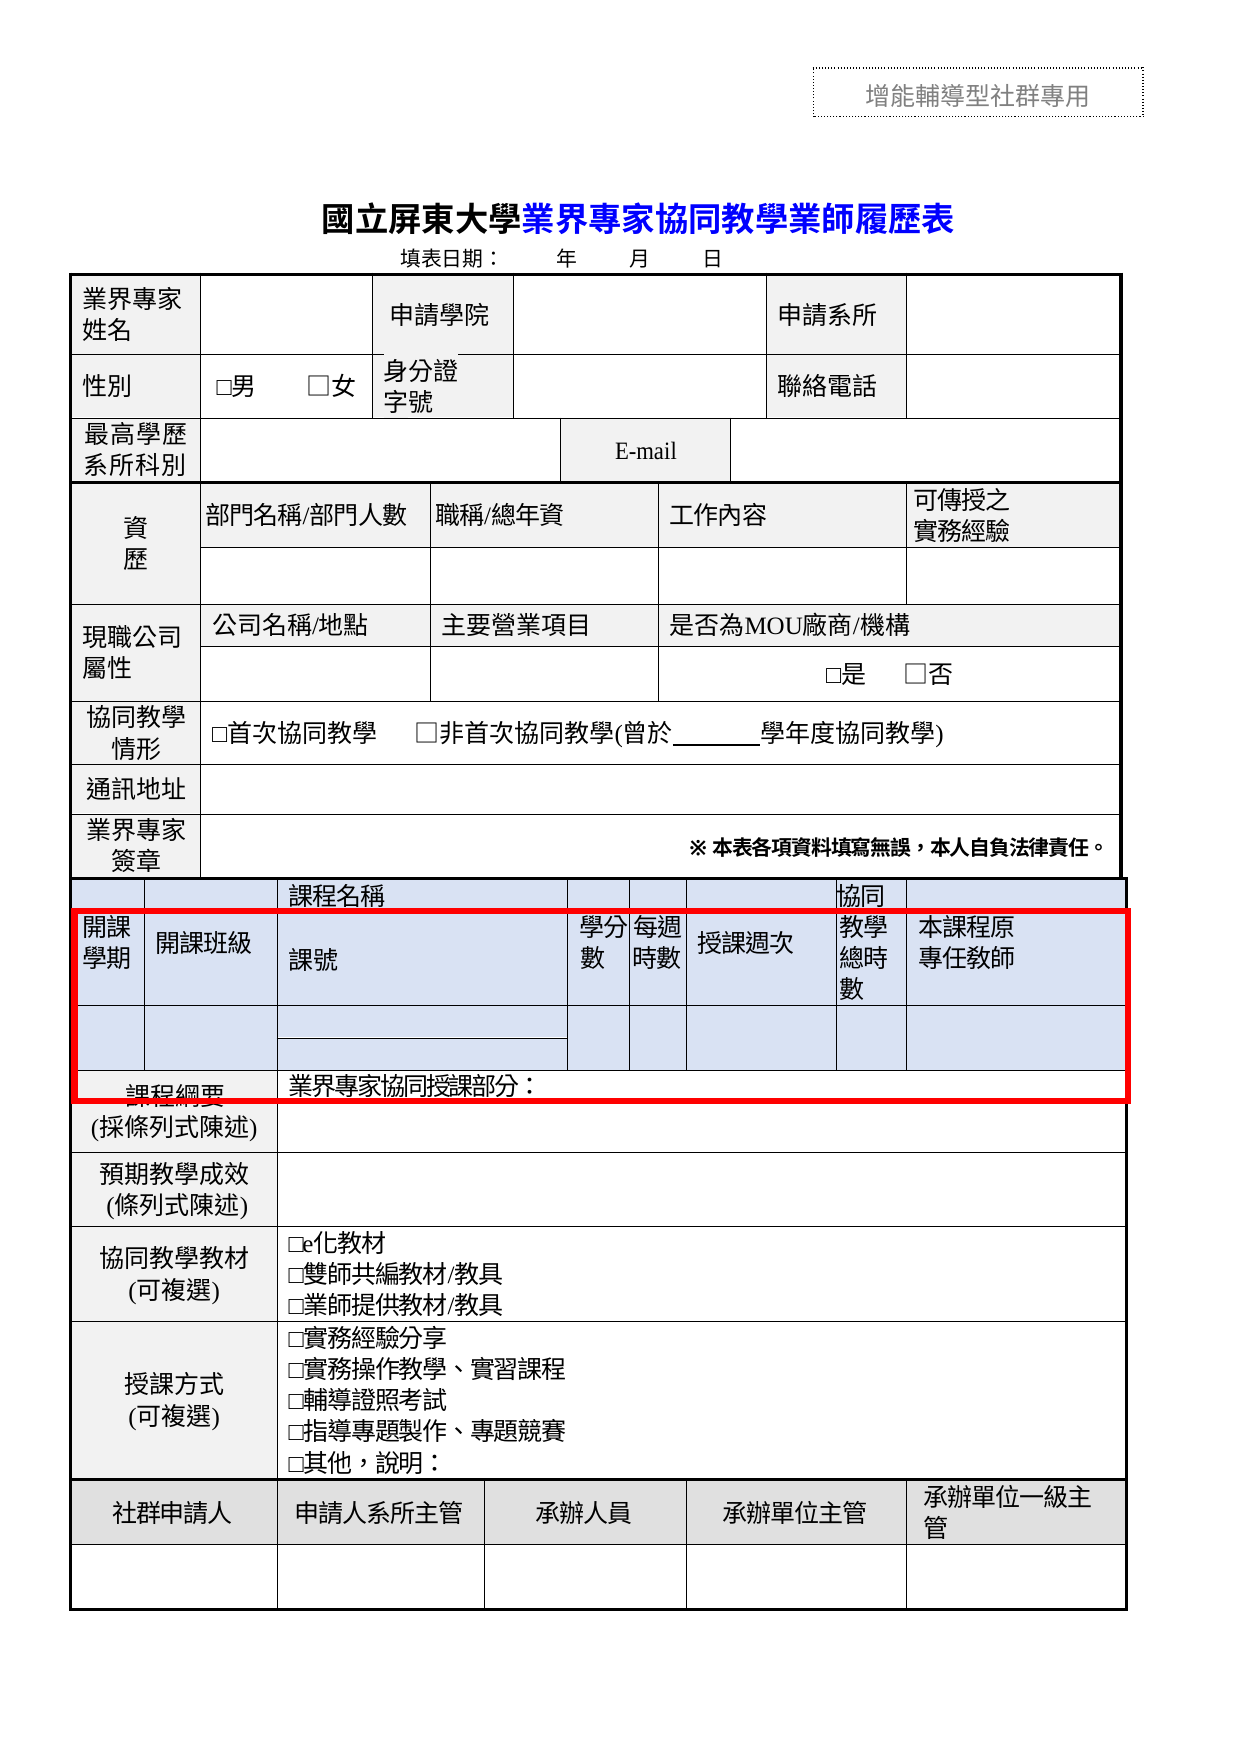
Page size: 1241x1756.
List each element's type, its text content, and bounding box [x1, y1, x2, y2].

table_cell [514, 355, 766, 417]
table_cell 工作內容 [659, 484, 906, 547]
text 國立屏東大學業界專家協同教學業師履歷表 [71, 193, 1205, 241]
table_cell [145, 1006, 277, 1070]
table_cell 課程綱要 (採條列式陳述) [78, 1071, 277, 1098]
table_cell [201, 815, 372, 877]
table_cell 協同教學教材 (可複選) [72, 1227, 277, 1321]
table_cell [687, 880, 836, 908]
table_cell 承辦人員 [485, 1481, 686, 1544]
table_cell [145, 880, 277, 908]
table_cell [431, 548, 658, 604]
table_cell [1123, 701, 1127, 764]
table_cell 部門名稱/部門人數 [201, 484, 430, 547]
table_header [1123, 273, 1127, 354]
table_cell [278, 1039, 567, 1070]
table_cell [630, 880, 686, 908]
table_cell 課號 [278, 914, 567, 1005]
table_cell [907, 1545, 1125, 1607]
table_cell 學分數 [568, 914, 629, 1005]
text 填表日期： 年 月 日 [71, 241, 1205, 273]
table_cell [568, 1006, 629, 1070]
table_cell 身分證 字號 [373, 355, 513, 417]
table_header 業界專家 姓名 [72, 276, 200, 354]
table_cell [201, 765, 1119, 813]
table_cell 教學總時數 [837, 914, 906, 1005]
table_cell 最高學歷 系所科別 [72, 419, 200, 481]
table_cell 協同教學情形 [72, 702, 200, 764]
table_cell [907, 880, 1125, 908]
table_cell [1123, 547, 1127, 604]
table_cell [278, 1104, 1125, 1152]
table_cell 職稱/總年資 [431, 484, 658, 547]
table_cell E-mail [561, 419, 730, 481]
table_cell 公司名稱/地點 [201, 605, 430, 646]
table_cell □男 □女 [201, 355, 372, 417]
table_cell [1123, 418, 1127, 481]
table_cell [201, 419, 560, 481]
table_cell [568, 880, 629, 908]
table_cell 申請人系所主管 [278, 1481, 484, 1544]
table_cell □首次協同教學 □非首次協同教學(曾於 學年度協同教學) [201, 702, 1119, 764]
table_cell [907, 1006, 1125, 1070]
table_cell 授課方式 (可複選) [72, 1322, 277, 1478]
table_header [514, 276, 766, 354]
table_cell 通訊地址 [72, 765, 200, 813]
table_cell 現職公司 屬性 [72, 605, 200, 701]
table_cell [1123, 354, 1127, 417]
table_cell [278, 1006, 567, 1037]
table_cell [687, 1545, 906, 1607]
table_cell 聯絡電話 [767, 355, 906, 417]
table_cell 是否為MOU廠商/機構 [659, 605, 1119, 646]
table_cell 業界專家協同授課部分： [278, 1071, 1125, 1098]
table_cell 社群申請人 [72, 1481, 277, 1544]
table_cell [837, 1006, 906, 1070]
table_header [907, 276, 1119, 354]
table_cell 授課週次 [687, 914, 836, 1005]
table_cell [431, 647, 658, 701]
table_cell [1123, 814, 1127, 877]
table_cell 每週 時數 [630, 914, 686, 1005]
table_header 申請學院 [373, 276, 513, 354]
table_cell 可傳授之 實務經驗 [907, 484, 1119, 547]
table_cell [1123, 481, 1127, 547]
table_cell 主要營業項目 [431, 605, 658, 646]
table_cell [731, 419, 1119, 481]
table_cell □e化教材 □雙師共編教材/教具 □業師提供教材/教具 [278, 1227, 1125, 1321]
table_cell [1123, 604, 1127, 646]
table_cell [1123, 646, 1127, 701]
table_cell [72, 880, 144, 908]
table_cell ※ 本表各項資料填寫無誤，本人自負法律責任。 [556, 815, 1119, 877]
table_cell [1123, 764, 1127, 813]
table_cell 承辦單位主管 [687, 1481, 906, 1544]
table_cell [201, 548, 430, 604]
table_cell 承辦單位一級主管 [907, 1481, 1125, 1544]
table_cell 資 歷 [72, 484, 200, 604]
table_cell 性別 [72, 355, 200, 417]
table_cell [372, 815, 556, 877]
table_cell [659, 548, 906, 604]
table_cell [201, 647, 430, 701]
table_cell 課程名稱 [278, 880, 567, 908]
table_cell □實務經驗分享 □實務操作教學、實習課程 □輔導證照考試 □指導專題製作、專題競賽 □其他，說明： [278, 1322, 1125, 1478]
table_cell 協同 [837, 880, 906, 908]
table_cell [278, 1153, 1125, 1226]
table_cell 課程綱要 (採條列式陳述) [72, 1104, 277, 1152]
table_cell [907, 355, 1119, 417]
table_header [201, 276, 372, 354]
table_cell [907, 548, 1119, 604]
table_cell [78, 1006, 144, 1070]
table_cell [687, 1006, 836, 1070]
table_cell [278, 1545, 484, 1607]
table_header 申請系所 [767, 276, 906, 354]
table_cell 開課班級 [145, 914, 277, 1005]
table_cell [630, 1006, 686, 1070]
table_cell 預期教學成效 (條列式陳述) [72, 1153, 277, 1226]
table_cell [72, 1545, 277, 1607]
table_cell 業界專家 簽章 [72, 815, 200, 877]
table_cell 開課學期 [78, 914, 144, 1005]
table_cell [485, 1545, 686, 1607]
table_cell 本課程原 專任敎師 [907, 914, 1125, 1005]
table_cell □是 □否 [659, 647, 1119, 701]
